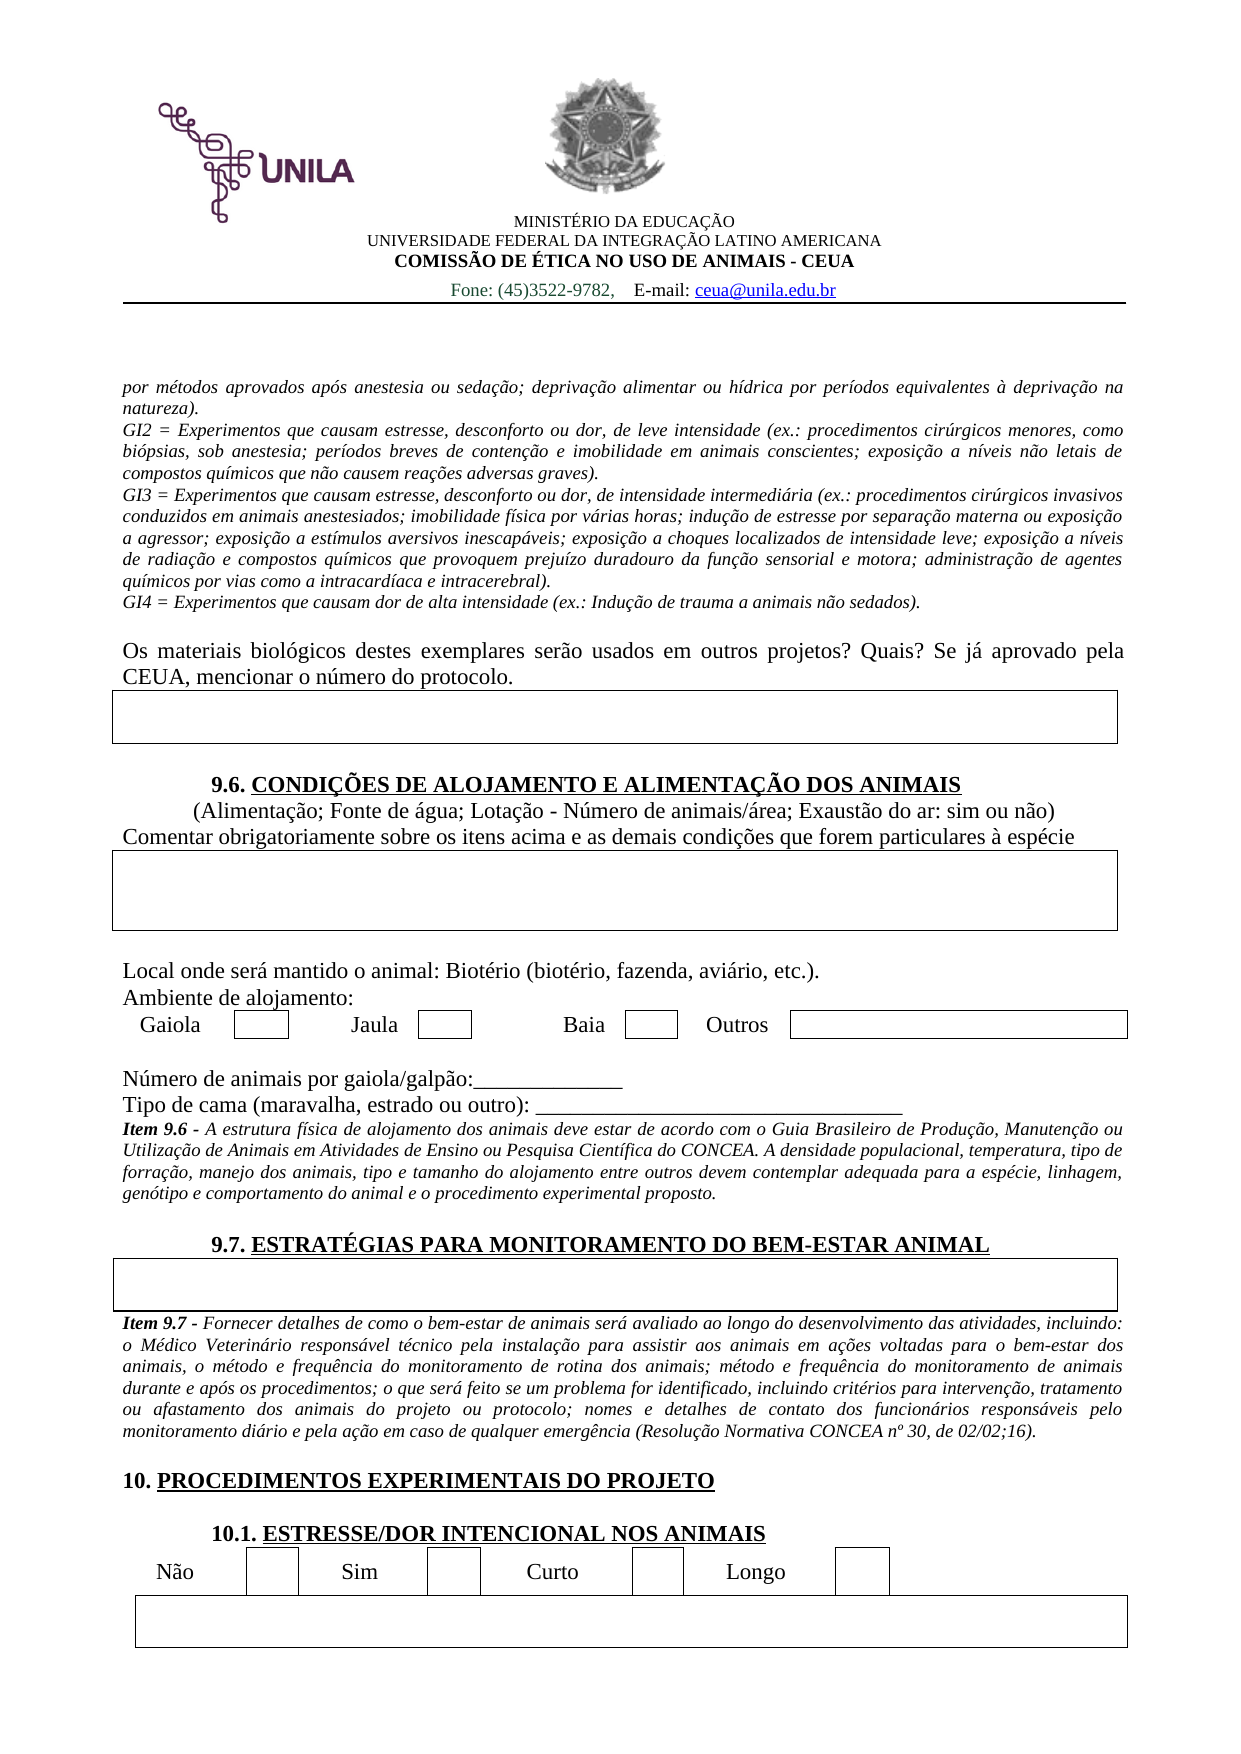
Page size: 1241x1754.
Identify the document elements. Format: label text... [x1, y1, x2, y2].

text GI2 = Experimentos que causam estresse, desconforto ou dor, de leve intensidade (ex.: procedimentos cirúrgicos menores, como biópsias, sob anestesia; períodos breves de contenção e imobilidade em animais conscientes; exposição a níveis não letais de compostos químicos que não causem reações adversas graves). [122, 419, 1126, 483]
table_header [791, 1011, 1127, 1037]
text (Alimentação; Fonte de água; Lotação - Número de animais/área; Exaustão do ar: sim ou não) [122, 797, 1126, 823]
text Ambiente de alojamento: [122, 984, 1126, 1010]
picture [156, 64, 356, 263]
text Os materiais biológicos destes exemplares serão usados em outros projetos? Quais? Se já aprovado pela CEUA, mencionar o número do protocolo. [122, 637, 1126, 689]
table_header [626, 1011, 677, 1037]
table_header Outros [678, 1010, 790, 1037]
table_header [113, 851, 1117, 930]
table_header Curto [481, 1547, 632, 1595]
text 10.1. ESTRESSE/DOR INTENCIONAL NOS ANIMAIS [122, 1520, 1126, 1547]
table_header [247, 1548, 298, 1595]
table_cell [111, 1595, 135, 1647]
text 9.6. CONDIÇÕES DE ALOJAMENTO E ALIMENTAÇÃO DOS ANIMAIS [122, 771, 1126, 797]
table_header Baia [472, 1010, 625, 1037]
table_cell [136, 1596, 1127, 1647]
table_header Gaiola [111, 1010, 234, 1037]
text GI3 = Experimentos que causam estresse, desconforto ou dor, de intensidade intermediária (ex.: procedimentos cirúrgicos invasivos conduzidos em animais anestesiados; imobilidade física por várias horas; indução de estresse por separação materna ou exposição a agressor; exposição a estímulos aversivos inescapáveis; exposição a choques localizados de intensidade leve; exposição a níveis de radiação e compostos químicos que provoquem prejuízo duradouro da função sensorial e motora; administração de agentes químicos por vias como a intracardíaca e intracerebral). [122, 483, 1126, 591]
text Tipo de cama (maravalha, estrado ou outro): ________________________________ [122, 1091, 1126, 1117]
table_header [235, 1011, 288, 1037]
table_header Longo [684, 1547, 835, 1595]
text 9.7. ESTRATÉGIAS PARA MONITORAMENTO DO BEM-ESTAR ANIMAL [122, 1231, 1126, 1258]
text Número de animais por gaiola/galpão:_____________ [122, 1065, 1126, 1091]
table_header [890, 1547, 1127, 1595]
table_header [113, 691, 1117, 743]
picture [545, 78, 667, 196]
table_header [633, 1548, 683, 1595]
table_header [836, 1548, 889, 1595]
table_header Jaula [289, 1010, 418, 1037]
text 10. PROCEDIMENTOS EXPERIMENTAIS DO PROJETO [122, 1468, 1126, 1494]
table_header Sim [299, 1547, 427, 1595]
table_header [428, 1548, 480, 1595]
text Local onde será mantido o animal: Biotério (biotério, fazenda, aviário, etc.). [122, 957, 1126, 984]
text por métodos aprovados após anestesia ou sedação; deprivação alimentar ou hídrica por períodos equivalentes à deprivação na natureza). [122, 376, 1126, 419]
table_header Não [111, 1547, 246, 1595]
table_header [419, 1011, 471, 1037]
text GI4 = Experimentos que causam dor de alta intensidade (ex.: Indução de trauma a animais não sedados). [122, 591, 1126, 613]
text Comentar obrigatoriamente sobre os itens acima e as demais condições que forem particulares à espécie [122, 823, 1126, 850]
table_header [114, 1259, 1117, 1310]
text Item 9.7 - Fornecer detalhes de como o bem-estar de animais será avaliado ao longo do desenvolvimento das atividades, incluindo: o Médico Veterinário responsável técnico pela instalação para assistir aos animais em ações voltadas para o bem-estar dos animais, o método e frequência do monitoramento de rotina dos animais; método e frequência do monitoramento de animais durante e após os procedimentos; o que será feito se um problema for identificado, incluindo critérios para intervenção, tratamento ou afastamento dos animais do projeto ou protocolo; nomes e detalhes de contato dos funcionários responsáveis pelo monitoramento diário e pela ação em caso de qualquer emergência (Resolução Normativa CONCEA nº 30, de 02/02;16). [122, 1312, 1126, 1441]
text Item 9.6 - A estrutura física de alojamento dos animais deve estar de acordo com o Guia Brasileiro de Produção, Manutenção ou Utilização de Animais em Atividades de Ensino ou Pesquisa Científica do CONCEA. A densidade populacional, temperatura, tipo de forração, manejo dos animais, tipo e tamanho do alojamento entre outros devem contemplar adequada para a espécie, linhagem, genótipo e comportamento do animal e o procedimento experimental proposto. [122, 1117, 1126, 1204]
